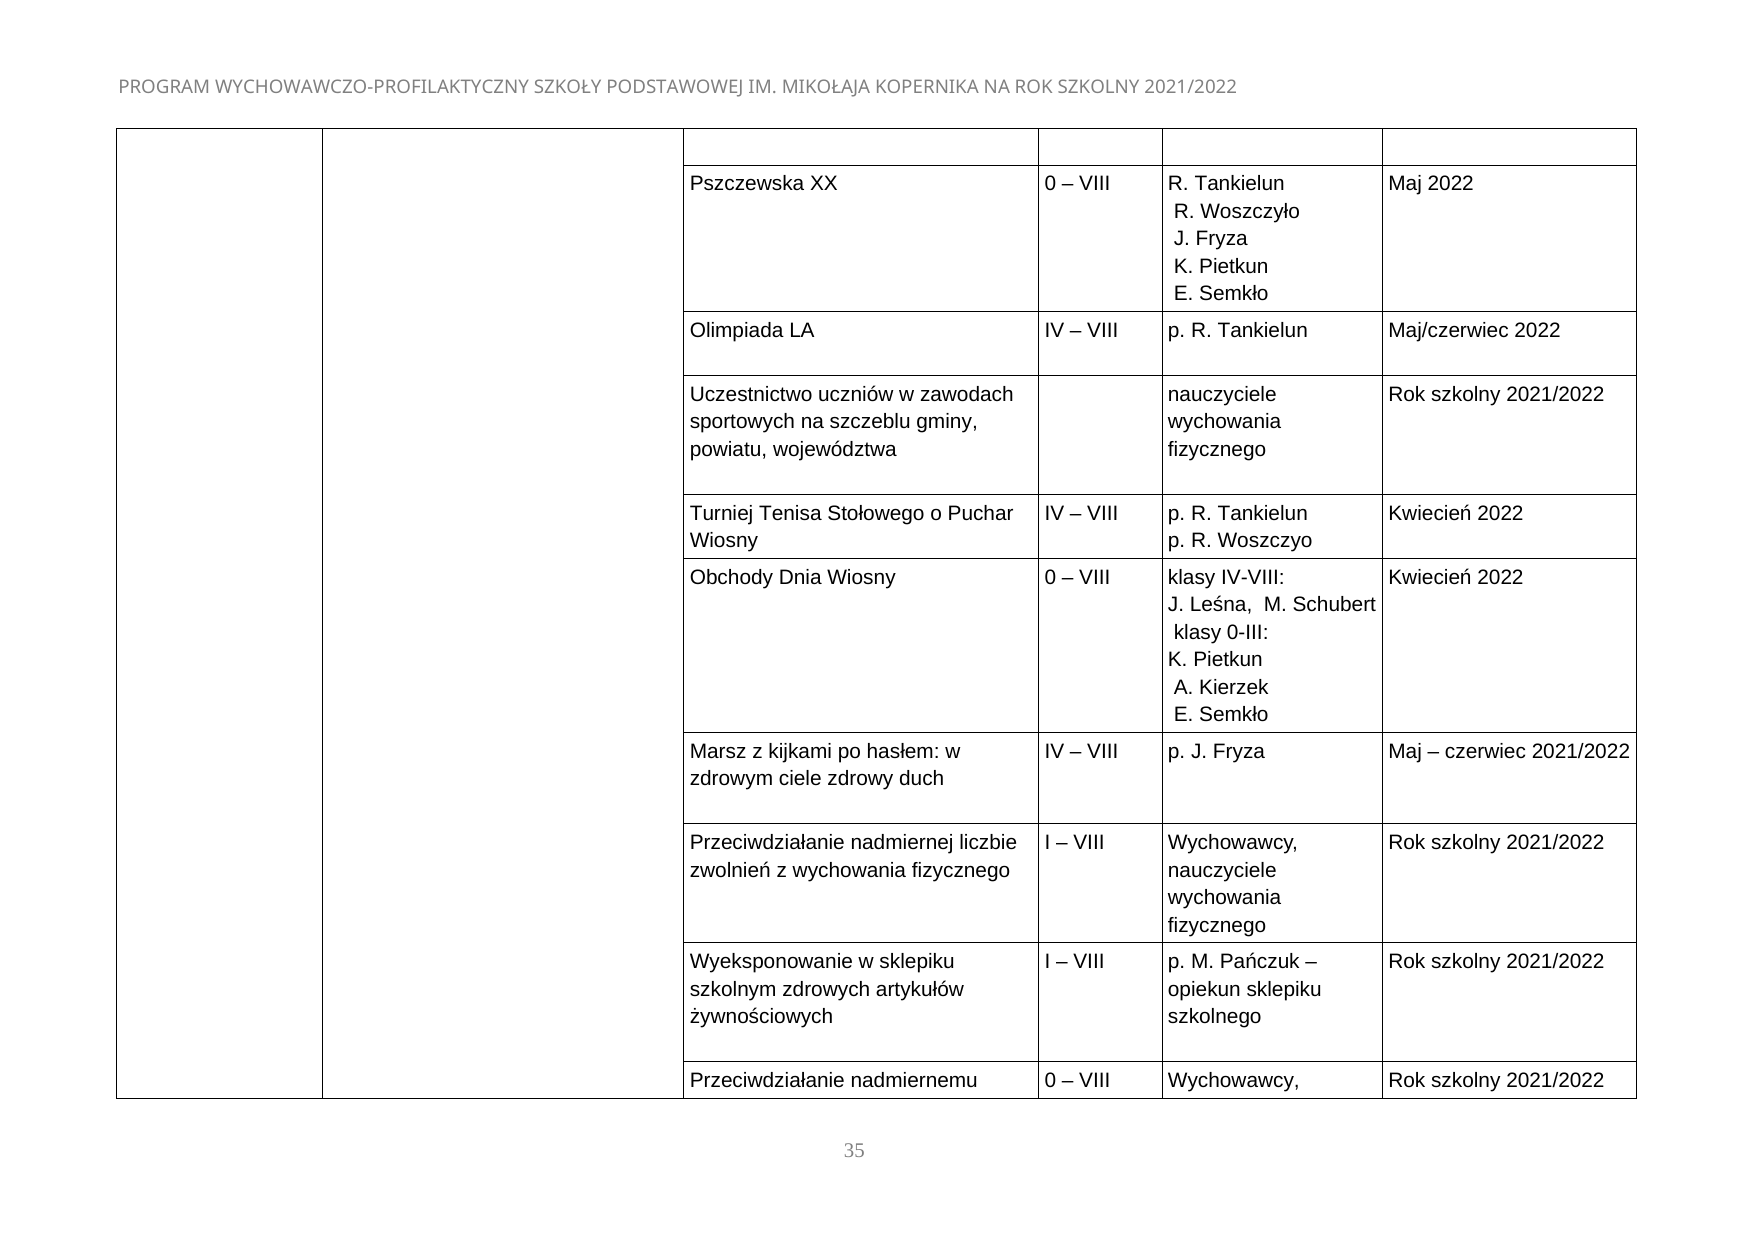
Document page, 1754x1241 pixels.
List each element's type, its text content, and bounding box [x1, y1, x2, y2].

table_cell Rok szkolny 2021/2022 [1383, 943, 1636, 1061]
table_cell Uczestnictwo uczniów w zawodach sportowych na szczeblu gminy, powiatu, województwa [684, 376, 1038, 494]
table_cell Wychowawcy, [1163, 1062, 1382, 1098]
table_cell Przeciwdziałanie nadmiernej liczbie zwolnień z wychowania fizycznego [684, 824, 1038, 942]
table_cell Przeciwdziałanie nadmiernemu [684, 1062, 1038, 1098]
table_cell [1039, 376, 1162, 494]
table_cell Rok szkolny 2021/2022 [1383, 1062, 1636, 1098]
table_cell [323, 129, 683, 1098]
table_cell p. R. Tankielun p. R. Woszczyo [1163, 495, 1382, 558]
table_cell I – VIII [1039, 943, 1162, 1061]
table_cell p. M. Pańczuk – opiekun sklepiku szkolnego [1163, 943, 1382, 1061]
table_cell Pszczewska XX [684, 166, 1038, 311]
table_cell Kwiecień 2022 [1383, 495, 1636, 558]
table_cell IV – VIII [1039, 495, 1162, 558]
table_cell [1163, 129, 1382, 164]
table_cell nauczyciele wychowania fizycznego [1163, 376, 1382, 494]
table_cell I – VIII [1039, 824, 1162, 942]
table_cell p. R. Tankielun [1163, 312, 1382, 375]
table_cell Wychowawcy, nauczyciele wychowania fizycznego [1163, 824, 1382, 942]
table_cell [684, 129, 1038, 164]
table_cell 0 – VIII [1039, 166, 1162, 311]
table_cell Maj 2022 [1383, 166, 1636, 311]
table_cell Wyeksponowanie w sklepiku szkolnym zdrowych artykułów żywnościowych [684, 943, 1038, 1061]
table_cell IV – VIII [1039, 733, 1162, 823]
table_cell klasy IV-VIII: J. Leśna, M. Schubert klasy 0-III: K. Pietkun A. Kierzek E. Semkło [1163, 559, 1382, 732]
table_cell Olimpiada LA [684, 312, 1038, 375]
table_cell IV – VIII [1039, 312, 1162, 375]
table_cell Turniej Tenisa Stołowego o Puchar Wiosny [684, 495, 1038, 558]
table_cell 0 – VIII [1039, 1062, 1162, 1098]
table_cell Rok szkolny 2021/2022 [1383, 376, 1636, 494]
table_cell [1039, 129, 1162, 164]
table_cell Rok szkolny 2021/2022 [1383, 824, 1636, 942]
table_cell Marsz z kijkami po hasłem: w zdrowym ciele zdrowy duch [684, 733, 1038, 823]
table_cell Obchody Dnia Wiosny [684, 559, 1038, 732]
table_cell [1383, 129, 1636, 164]
table_cell R. Tankielun R. Woszczyło J. Fryza K. Pietkun E. Semkło [1163, 166, 1382, 311]
table_cell Maj/czerwiec 2022 [1383, 312, 1636, 375]
table_cell 0 – VIII [1039, 559, 1162, 732]
table_cell [117, 129, 322, 1098]
table_cell p. J. Fryza [1163, 733, 1382, 823]
table_cell Maj – czerwiec 2021/2022 [1383, 733, 1636, 823]
table_cell Kwiecień 2022 [1383, 559, 1636, 732]
